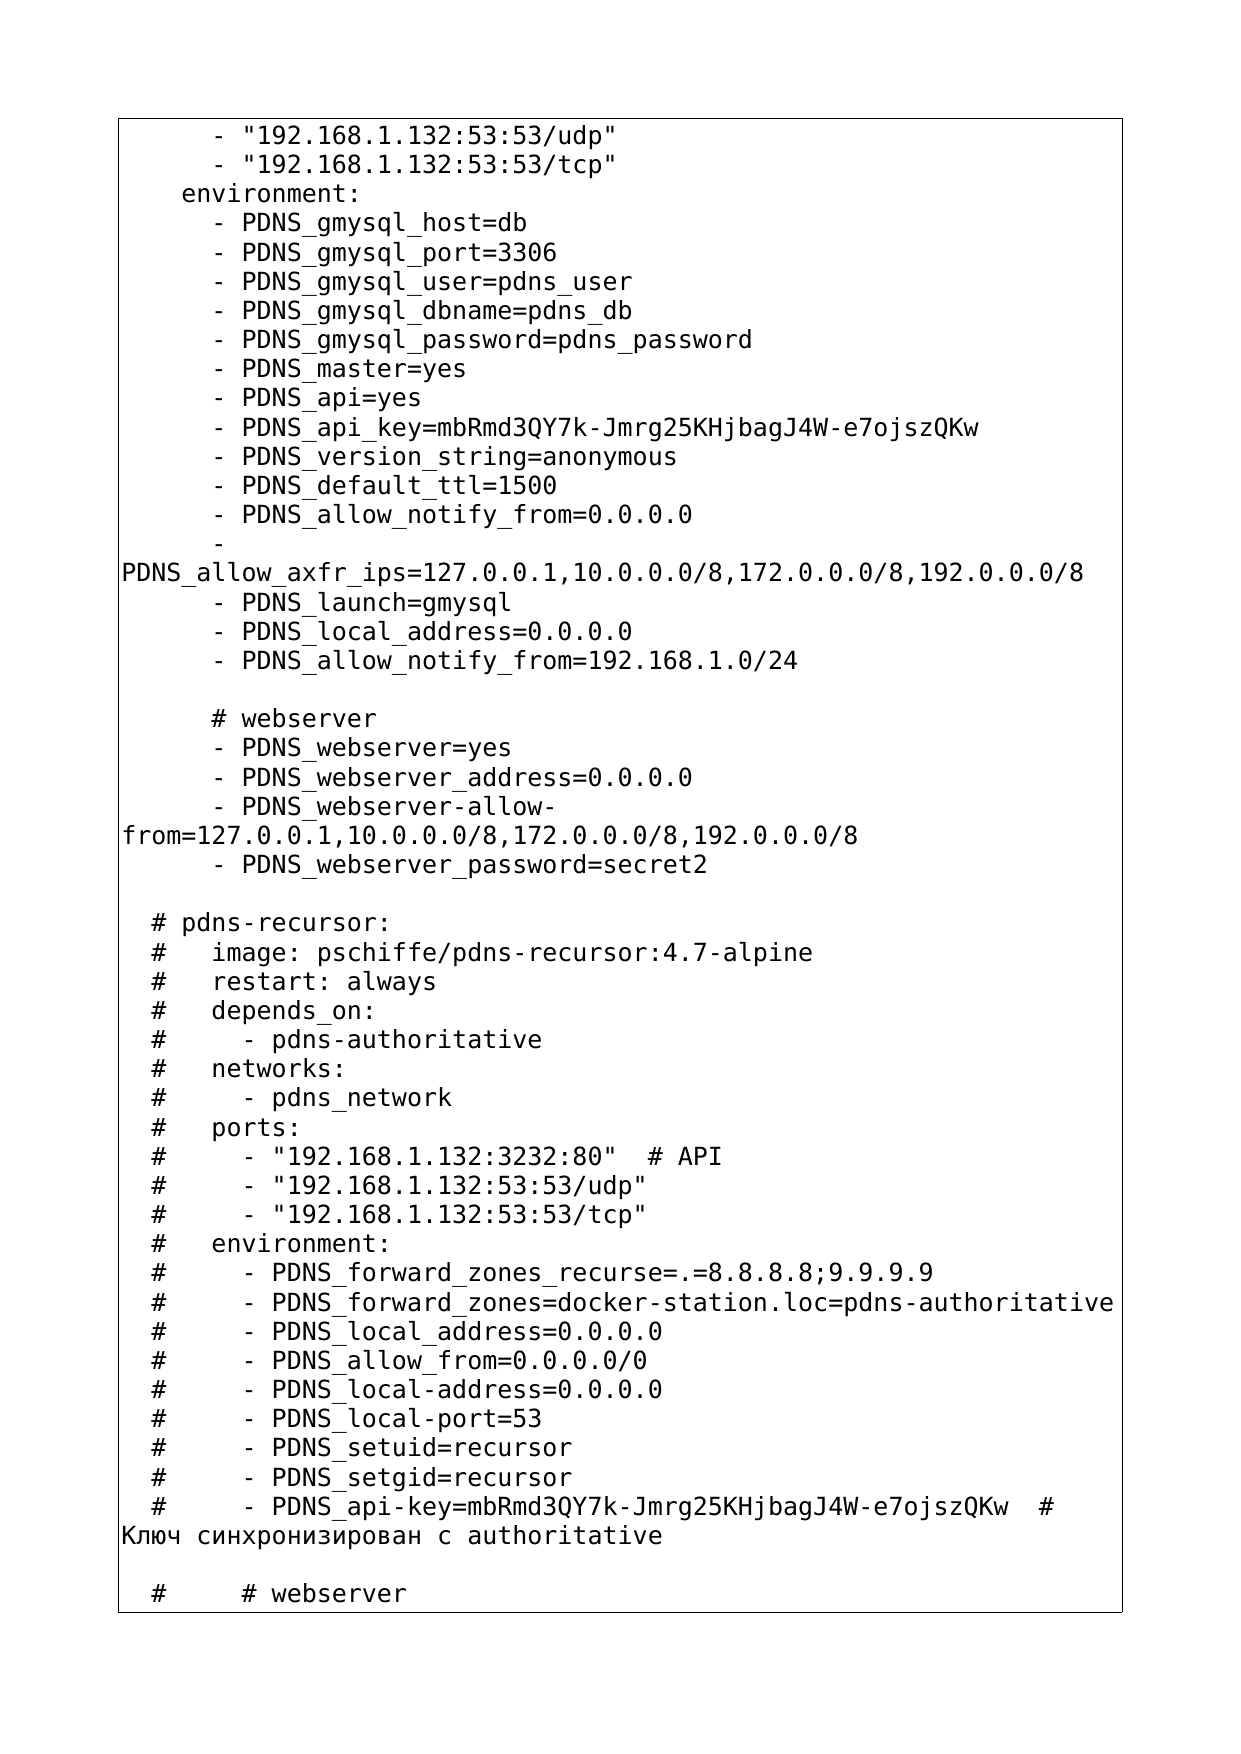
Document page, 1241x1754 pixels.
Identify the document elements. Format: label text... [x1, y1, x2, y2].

table_header - "192.168.1.132:53:53/udp" - "192.168.1.132:53:53/tcp" environment: - PDNS_gmysql_host=db - PDNS_gmysql_port=3306 - PDNS_gmysql_user=pdns_user - PDNS_gmysql_dbname=pdns_db - PDNS_gmysql_password=pdns_password - PDNS_master=yes - PDNS_api=yes - PDNS_api_key=mbRmd3QY7k-Jmrg25KHjbagJ4W-e7ojszQKw - PDNS_version_string=anonymous - PDNS_default_ttl=1500 - PDNS_allow_notify_from=0.0.0.0 - PDNS_allow_axfr_ips=127.0.0.1,10.0.0.0/8,172.0.0.0/8,192.0.0.0/8 - PDNS_launch=gmysql - PDNS_local_address=0.0.0.0 - PDNS_allow_notify_from=192.168.1.0/24 # webserver - PDNS_webserver=yes - PDNS_webserver_address=0.0.0.0 - PDNS_webserver-allow-from=127.0.0.1,10.0.0.0/8,172.0.0.0/8,192.0.0.0/8 - PDNS_webserver_password=secret2 # pdns-recursor: # image: pschiffe/pdns-recursor:4.7-alpine # restart: always # depends_on: # - pdns-authoritative # networks: # - pdns_network # ports: # - "192.168.1.132:3232:80" # API # - "192.168.1.132:53:53/udp" # - "192.168.1.132:53:53/tcp" # environment: # - PDNS_forward_zones_recurse=.=8.8.8.8;9.9.9.9 # - PDNS_forward_zones=docker-station.loc=pdns-authoritative # - PDNS_local_address=0.0.0.0 # - PDNS_allow_from=0.0.0.0/0 # - PDNS_local-address=0.0.0.0 # - PDNS_local-port=53 # - PDNS_setuid=recursor # - PDNS_setgid=recursor # - PDNS_api-key=mbRmd3QY7k-Jmrg25KHjbagJ4W-e7ojszQKw # Ключ синхронизирован с authoritative # # webserver [119, 119, 1122, 1612]
